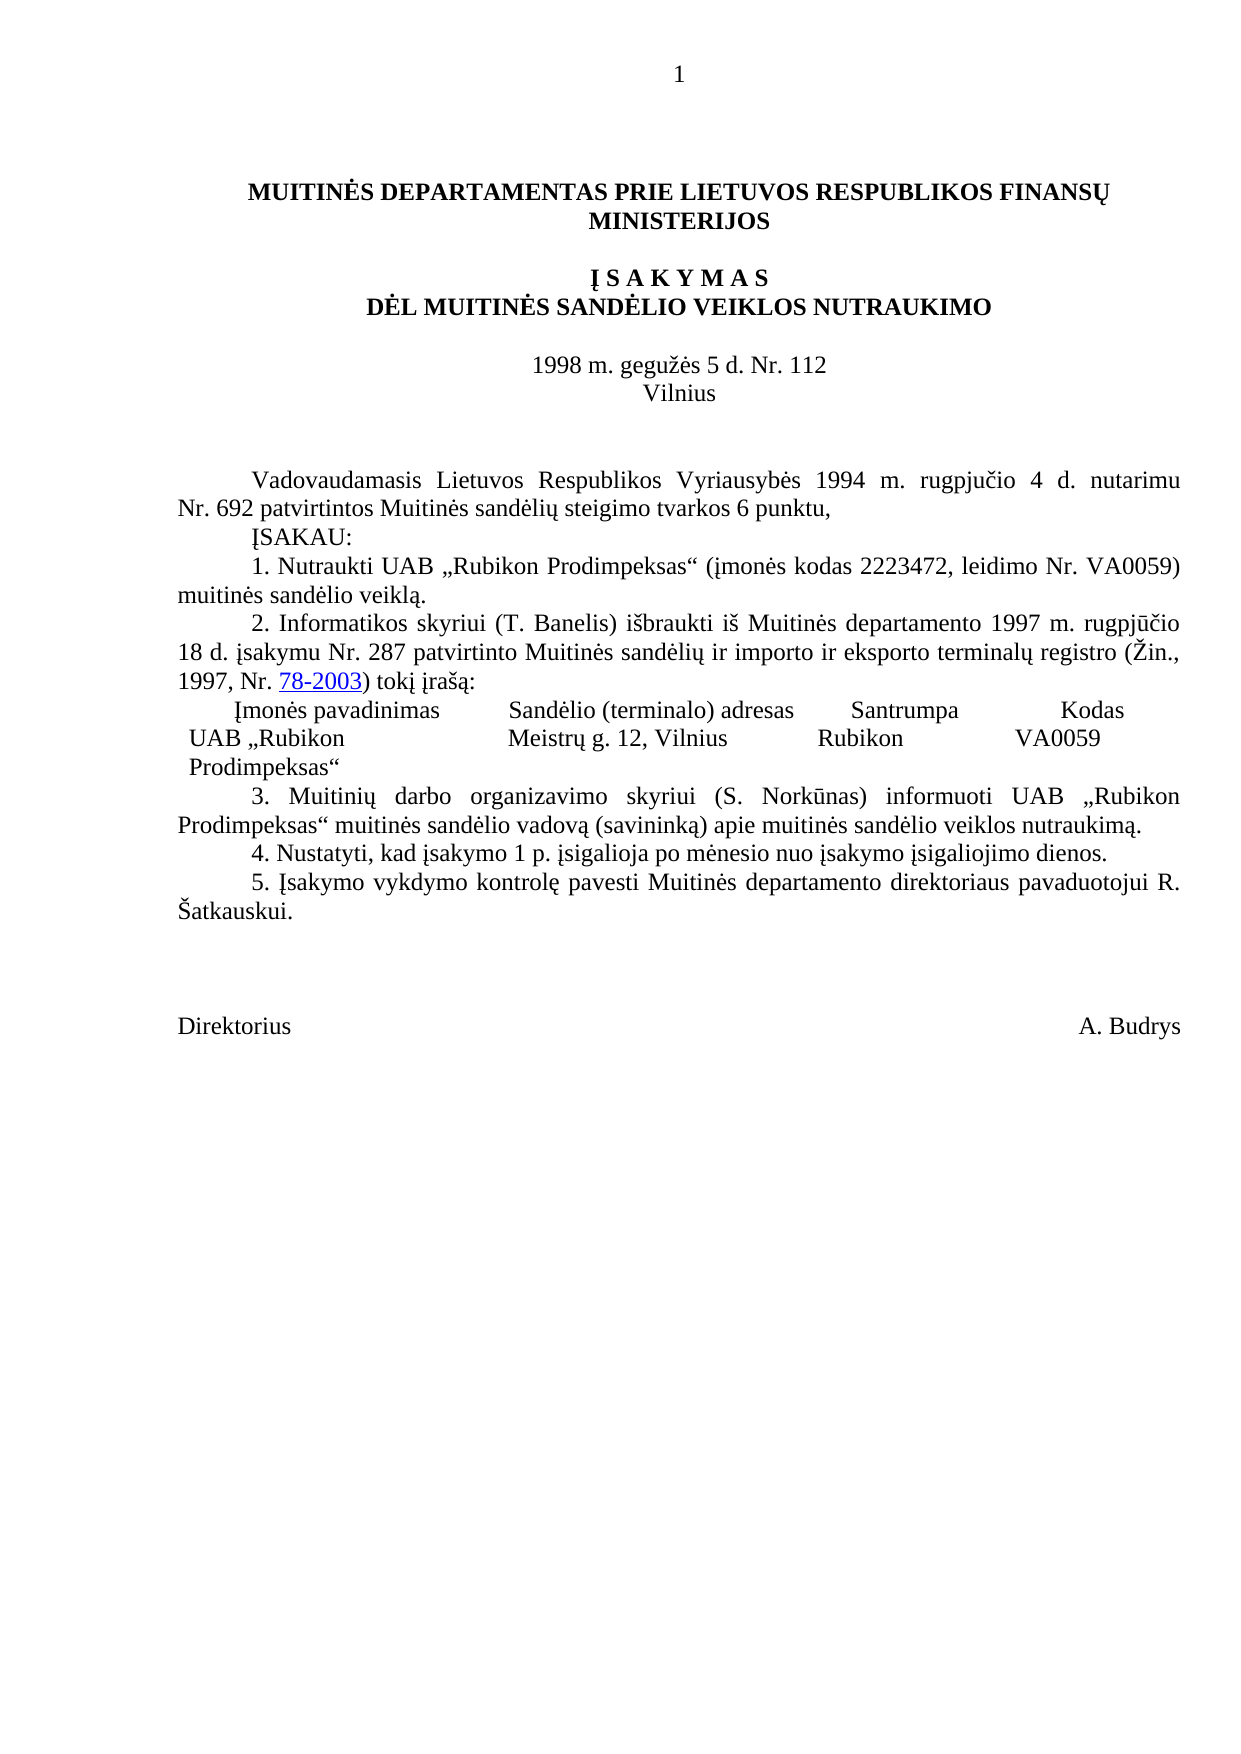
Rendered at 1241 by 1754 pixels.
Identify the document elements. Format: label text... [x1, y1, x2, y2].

table_header Sandėlio (terminalo) adresas [496, 695, 806, 723]
table_cell Rubikon [806, 724, 1003, 781]
text Į S A K Y M A S [177, 263, 1181, 292]
text 1. Nutraukti UAB „Rubikon Prodimpeksas“ (įmonės kodas 2223472, leidimo Nr. VA0059) muitinės sandėlio veiklą. [177, 551, 1181, 608]
text 4. Nustatyti, kad įsakymo 1 p. įsigalioja po mėnesio nuo įsakymo įsigaliojimo dienos. [177, 838, 1181, 867]
table_cell Meistrų g. 12, Vilnius [496, 724, 806, 781]
text ĮSAKAU: [177, 522, 1181, 551]
text Direktorius A. Budrys [177, 1011, 1181, 1040]
text 2. Informatikos skyriui (T. Banelis) išbraukti iš Muitinės departamento 1997 m. rugpjūčio 18 d. įsakymu Nr. 287 patvirtinto Muitinės sandėlių ir importo ir eksporto terminalų registro (Žin., 1997, Nr. 78-2003) tokį įrašą: [177, 608, 1181, 695]
text 5. Įsakymo vykdymo kontrolę pavesti Muitinės departamento direktoriaus pavaduotojui R. Šatkauskui. [177, 867, 1181, 925]
text MUITINĖS DEPARTAMENTAS PRIE LIETUVOS RESPUBLIKOS FINANSŲ MINISTERIJOS [177, 177, 1181, 235]
table_cell VA0059 [1003, 724, 1181, 781]
table_header Kodas [1003, 695, 1181, 723]
text DĖL MUITINĖS SANDĖLIO VEIKLOS NUTRAUKIMO [177, 292, 1181, 321]
table_header Įmonės pavadinimas [177, 695, 496, 723]
table_cell UAB „Rubikon Prodimpeksas“ [177, 724, 496, 781]
text Vilnius [177, 378, 1181, 407]
table_header Santrumpa [806, 695, 1003, 723]
text 1998 m. gegužės 5 d. Nr. 112 [177, 350, 1181, 378]
text 3. Muitinių darbo organizavimo skyriui (S. Norkūnas) informuoti UAB „Rubikon Prodimpeksas“ muitinės sandėlio vadovą (savininką) apie muitinės sandėlio veiklos nutraukimą. [177, 781, 1181, 838]
text Vadovaudamasis Lietuvos Respublikos Vyriausybės 1994 m. rugpjučio 4 d. nutarimu Nr. 692 patvirtintos Muitinės sandėlių steigimo tvarkos 6 punktu, [177, 465, 1181, 522]
